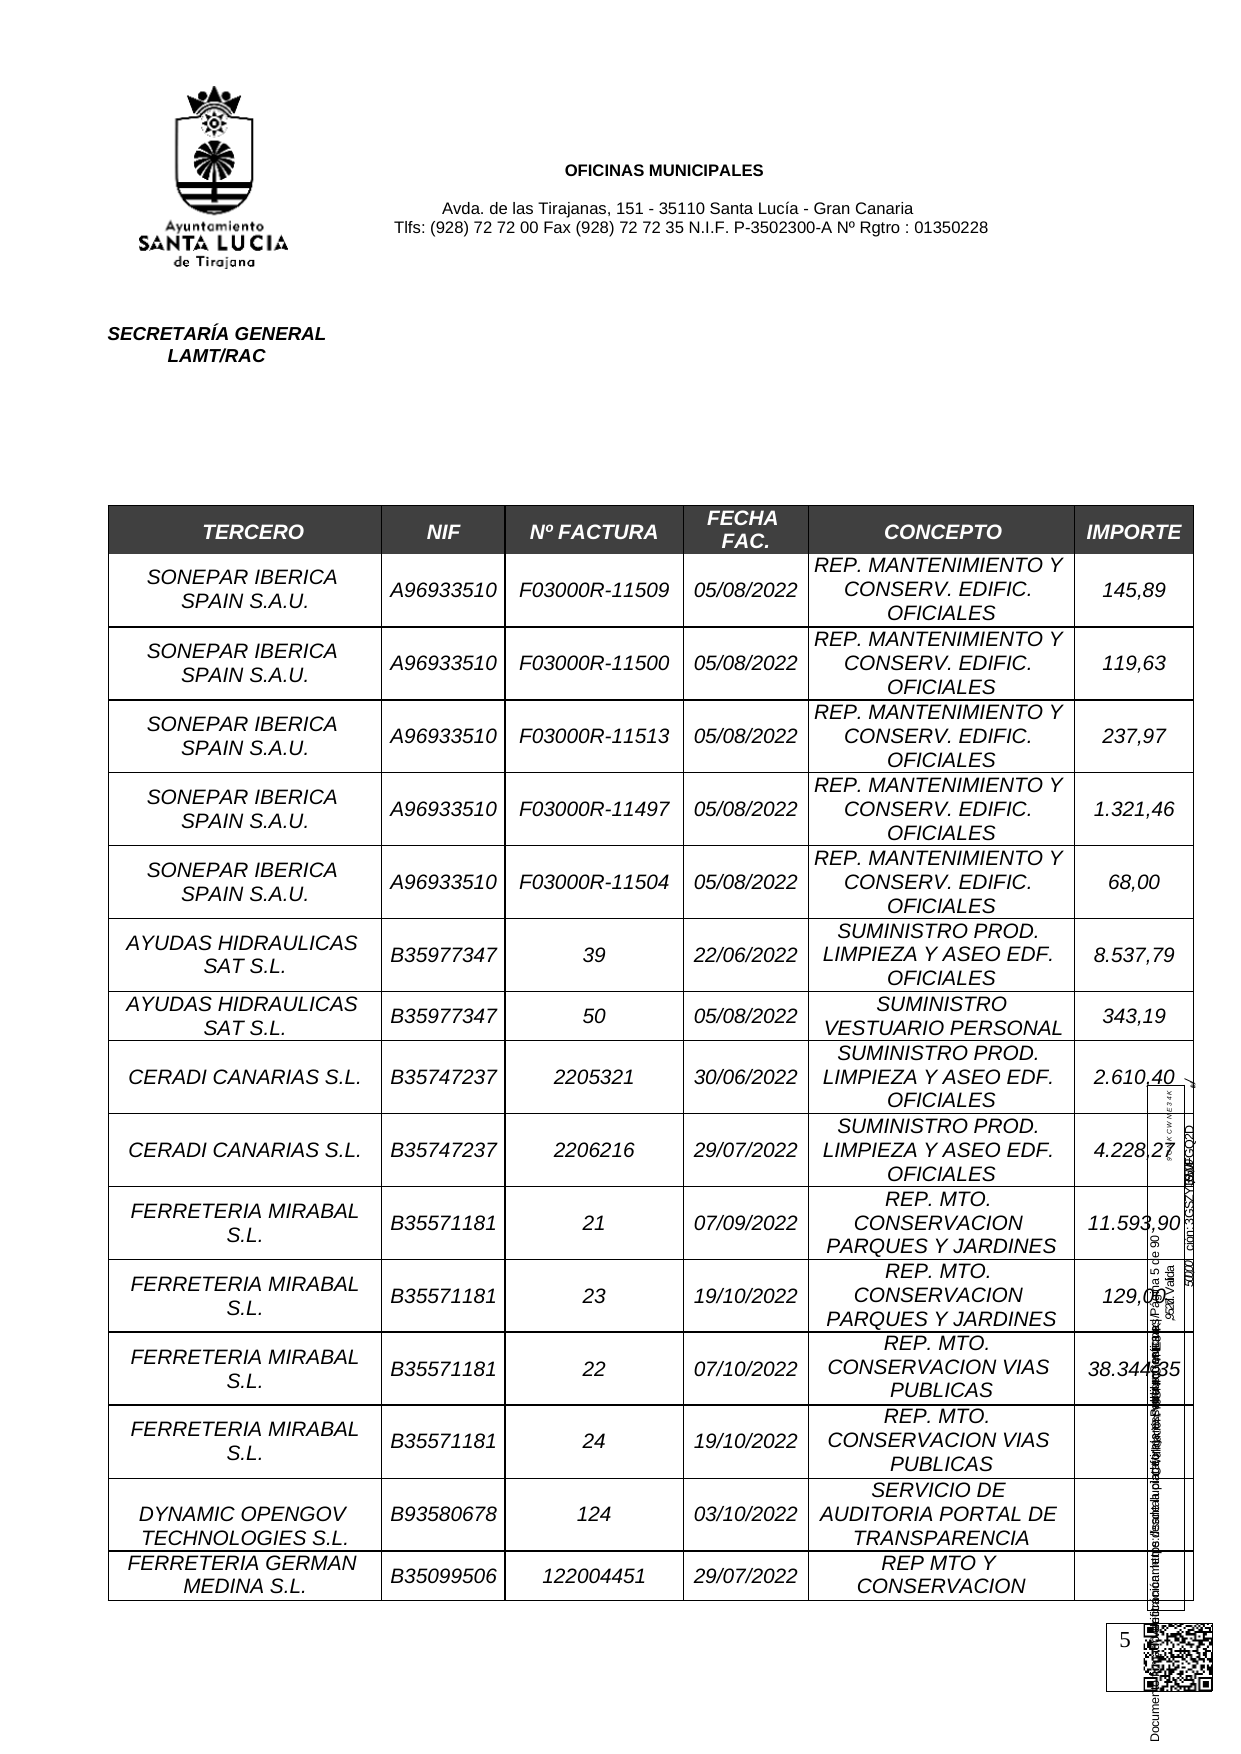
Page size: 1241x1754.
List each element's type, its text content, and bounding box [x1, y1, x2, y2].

table_cell 05/08/2022 [684, 554, 808, 626]
table_cell 2205321 [506, 1041, 683, 1113]
table_cell SERVICIO DE AUDITORIA PORTAL DE TRANSPARENCIA [809, 1479, 1074, 1550]
table_cell B35747237 [382, 1041, 504, 1113]
table_cell F03000R-11504 [506, 846, 683, 918]
table_cell SUMINISTRO VESTUARIO PERSONAL [809, 992, 1074, 1040]
text SECRETARÍA GENERAL LAMT/RAC [107, 324, 1120, 367]
table_cell [1075, 1406, 1193, 1477]
table_cell 129,00 [1075, 1260, 1193, 1331]
table_cell 05/08/2022 [684, 773, 808, 845]
table_cell REP. MANTENIMIENTO Y CONSERV. EDIFIC. OFICIALES [809, 554, 1074, 626]
table_cell REP MTO Y CONSERVACION [809, 1552, 1074, 1600]
table_cell REP. MTO. CONSERVACION PARQUES Y JARDINES [809, 1260, 1074, 1331]
table_cell FERRETERIA MIRABAL S.L. [109, 1187, 381, 1258]
table_cell SONEPAR IBERICA SPAIN S.A.U. [109, 773, 381, 845]
table_cell REP. MANTENIMIENTO Y CONSERV. EDIFIC. OFICIALES [809, 701, 1074, 772]
table_cell 03/10/2022 [684, 1479, 808, 1550]
table_cell FERRETERIA MIRABAL S.L. [109, 1333, 381, 1404]
table_header IMPORTE [1075, 506, 1193, 554]
table_cell 21 [506, 1187, 683, 1258]
table_cell 29/07/2022 [684, 1114, 808, 1186]
table_cell 2206216 [506, 1114, 683, 1186]
table_cell SUMINISTRO PROD. LIMPIEZA Y ASEO EDF. OFICIALES [809, 1114, 1074, 1186]
table_cell 07/10/2022 [684, 1333, 808, 1404]
table_cell SONEPAR IBERICA SPAIN S.A.U. [109, 701, 381, 772]
table_cell FERRETERIA MIRABAL S.L. [109, 1406, 381, 1477]
table_cell A96933510 [382, 846, 504, 918]
table_cell 8.537,79 [1075, 919, 1193, 991]
picture [1143, 1624, 1212, 1691]
table_cell 24 [506, 1406, 683, 1477]
table_cell F03000R-11500 [506, 628, 683, 699]
table_cell 05/08/2022 [684, 846, 808, 918]
table_cell 22/06/2022 [684, 919, 808, 991]
table_cell F03000R-11509 [506, 554, 683, 626]
table_cell SONEPAR IBERICA SPAIN S.A.U. [109, 846, 381, 918]
table_cell 05/08/2022 [684, 701, 808, 772]
table_cell 11.593,90 [1075, 1187, 1193, 1258]
table_header [108, 85, 288, 269]
table_cell 237,97 [1075, 701, 1193, 772]
table_cell FERRETERIA GERMAN MEDINA S.L. [109, 1552, 381, 1600]
table_cell REP. MTO. CONSERVACION VIAS PUBLICAS [809, 1406, 1074, 1477]
table_cell 122004451 [506, 1552, 683, 1600]
table_cell A96933510 [382, 773, 504, 845]
table_cell 05/08/2022 [684, 628, 808, 699]
table_cell F03000R-11497 [506, 773, 683, 845]
table_cell B93580678 [382, 1479, 504, 1550]
picture [138, 86, 288, 269]
table_cell F03000R-11513 [506, 701, 683, 772]
table_cell B35571181 [382, 1333, 504, 1404]
table_cell REP. MTO. CONSERVACION VIAS PUBLICAS [809, 1333, 1074, 1404]
table_cell SUMINISTRO PROD. LIMPIEZA Y ASEO EDF. OFICIALES [809, 1041, 1074, 1113]
table_cell FERRETERIA MIRABAL S.L. [109, 1260, 381, 1331]
table_header 5 [1107, 1624, 1143, 1691]
table_cell AYUDAS HIDRAULICAS SAT S.L. [109, 919, 381, 991]
table_cell B35747237 [382, 1114, 504, 1186]
table_cell 39 [506, 919, 683, 991]
table_cell REP. MANTENIMIENTO Y CONSERV. EDIFIC. OFICIALES [809, 628, 1074, 699]
table_cell 145,89 [1075, 554, 1193, 626]
table_cell B35571181 [382, 1260, 504, 1331]
table_cell 343,19 [1075, 992, 1193, 1040]
table_cell A96933510 [382, 701, 504, 772]
table_cell 23 [506, 1260, 683, 1331]
table_cell 22 [506, 1333, 683, 1404]
table_cell B35571181 [382, 1406, 504, 1477]
table_header TERCERO [109, 506, 381, 554]
table_cell 1.321,46 [1075, 773, 1193, 845]
table_cell 05/08/2022 [684, 992, 808, 1040]
table_cell 30/06/2022 [684, 1041, 808, 1113]
table_cell 2.610,40 [1075, 1041, 1193, 1113]
table_cell 50 [506, 992, 683, 1040]
table_cell REP. MTO. CONSERVACION PARQUES Y JARDINES [809, 1187, 1074, 1258]
table_cell 124 [506, 1479, 683, 1550]
table_cell 19/10/2022 [684, 1260, 808, 1331]
table_cell A96933510 [382, 554, 504, 626]
table_cell AYUDAS HIDRAULICAS SAT S.L. [109, 992, 381, 1040]
table_header FECHA FAC. [684, 506, 808, 554]
table_cell CERADI CANARIAS S.L. [109, 1114, 381, 1186]
table_cell B35099506 [382, 1552, 504, 1600]
table_cell CERADI CANARIAS S.L. [109, 1041, 381, 1113]
table_cell REP. MANTENIMIENTO Y CONSERV. EDIFIC. OFICIALES [809, 846, 1074, 918]
table_cell SONEPAR IBERICA SPAIN S.A.U. [109, 554, 381, 626]
table_cell SONEPAR IBERICA SPAIN S.A.U. [109, 628, 381, 699]
table_cell [1075, 1479, 1193, 1550]
table_cell B35977347 [382, 992, 504, 1040]
table_cell REP. MANTENIMIENTO Y CONSERV. EDIFIC. OFICIALES [809, 773, 1074, 845]
table_cell 07/09/2022 [684, 1187, 808, 1258]
table_cell DYNAMIC OPENGOV TECHNOLOGIES S.L. [109, 1479, 381, 1550]
table_cell 38.344,35 [1075, 1333, 1193, 1404]
table_header OFICINAS MUNICIPALES Avda. de las Tirajanas, 151 - 35110 Santa Lucía - Gran Canaria Tlfs: (928) 72 72 00 Fax (928) 72 72 35 N.I.F. P-3502300-A Nº Rgtro : 01350228 [288, 85, 1195, 269]
table_cell B35977347 [382, 919, 504, 991]
table_header NIF [382, 506, 504, 554]
table_cell 19/10/2022 [684, 1406, 808, 1477]
table_cell B35571181 [382, 1187, 504, 1258]
table_header CONCEPTO [809, 506, 1074, 554]
table_header Nº FACTURA [506, 506, 683, 554]
table_cell 68,00 [1075, 846, 1193, 918]
table_cell 29/07/2022 [684, 1552, 808, 1600]
table_cell SUMINISTRO PROD. LIMPIEZA Y ASEO EDF. OFICIALES [809, 919, 1074, 991]
table_cell A96933510 [382, 628, 504, 699]
table_cell [1075, 1552, 1193, 1600]
table_cell 4.228,27 [1075, 1114, 1193, 1186]
table_cell 119,63 [1075, 628, 1193, 699]
